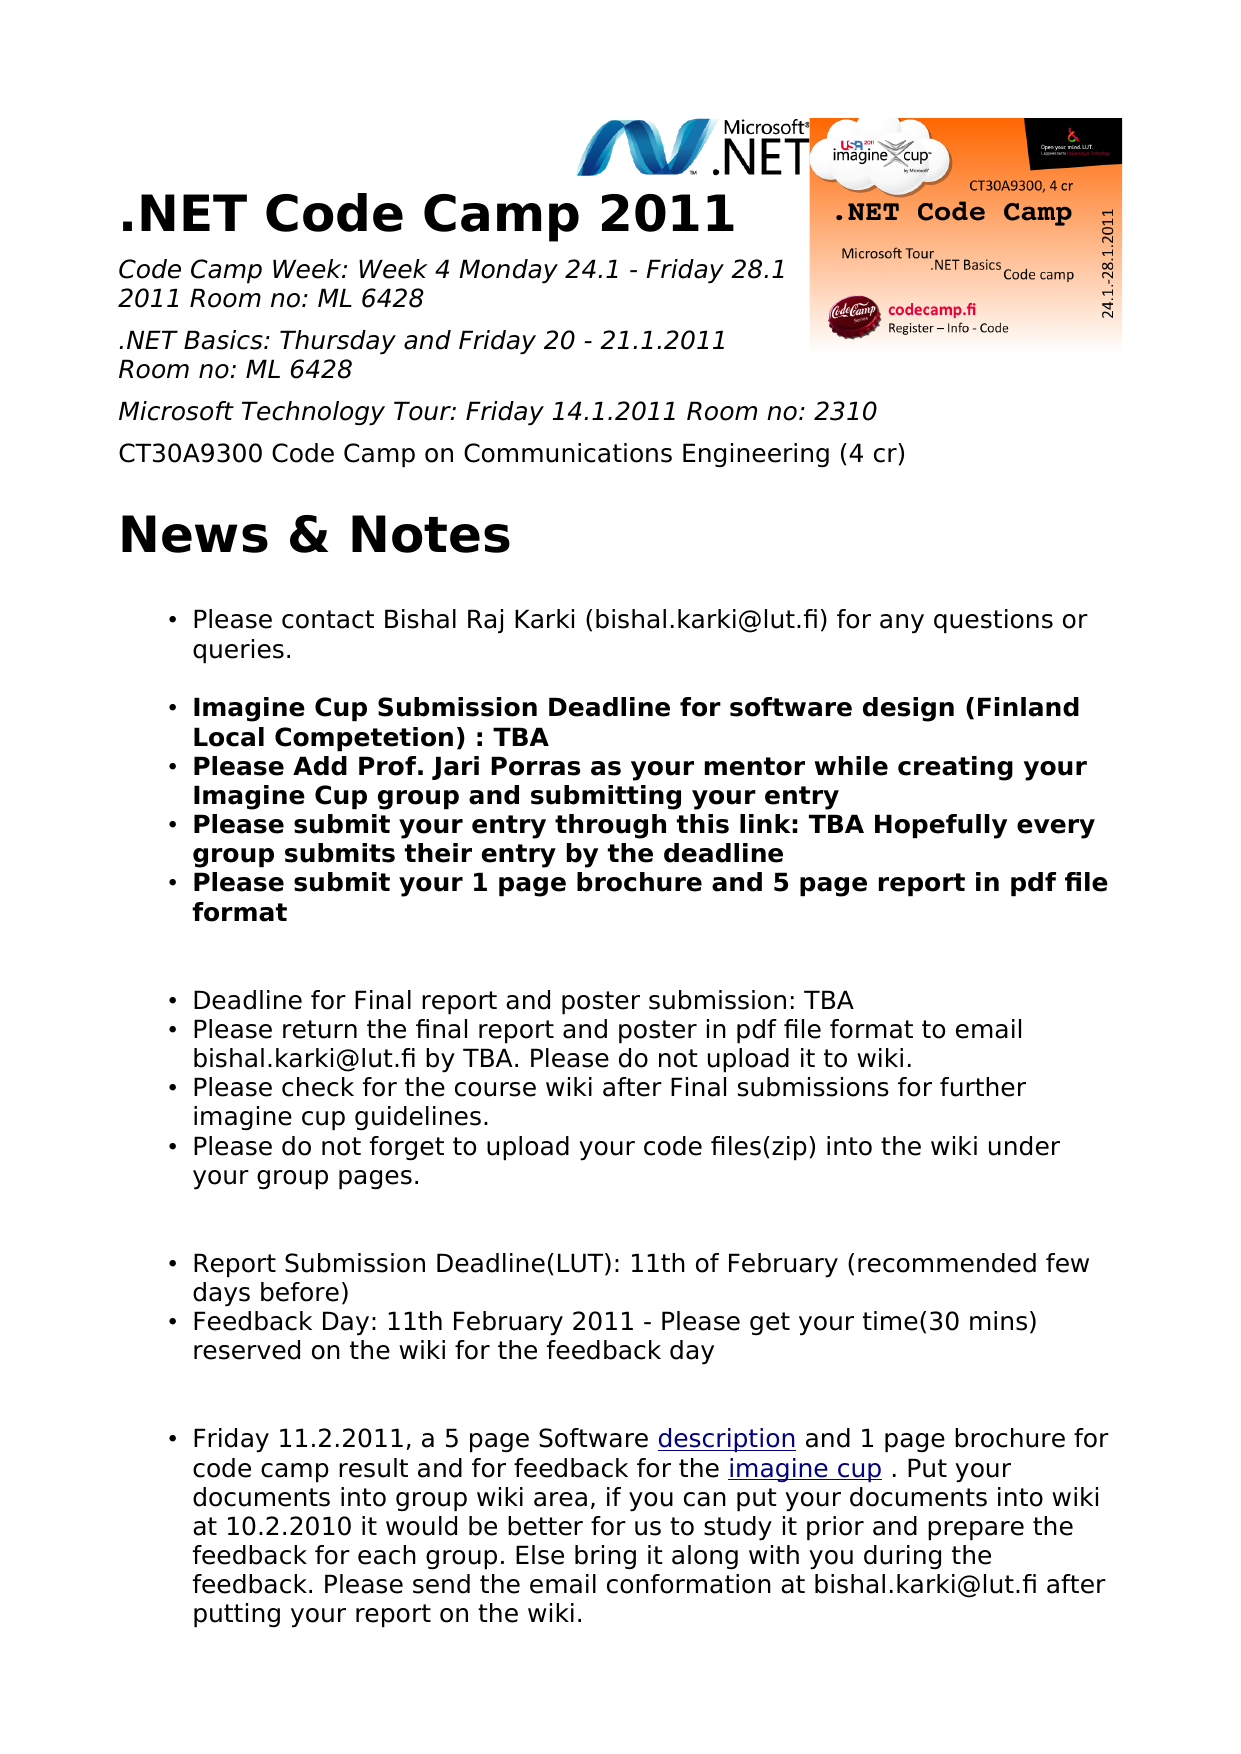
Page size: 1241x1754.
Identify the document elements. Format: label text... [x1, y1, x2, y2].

text .NET Basics: Thursday and Friday 20 - 21.1.2011 Room no: ML 6428 [118, 326, 1122, 385]
list Deadline for Final report and poster submission: TBA [177, 986, 1122, 1015]
list Report Submission Deadline(LUT): 11th of February (recommended few days before) [177, 1249, 1122, 1307]
list Please check for the course wiki after Final submissions for further imagine cup guidelines. [177, 1073, 1122, 1132]
picture [575, 118, 1123, 353]
subtitle News & Notes [118, 506, 1122, 564]
list Please submit your entry through this link: TBA Hopefully every group submits their entry by the deadline [177, 810, 1122, 868]
list Feedback Day: 11th February 2011 - Please get your time(30 mins) reserved on the wiki for the feedback day [177, 1307, 1122, 1366]
list Please do not forget to upload your code files(zip) into the wiki under your group pages. [177, 1132, 1122, 1190]
text Code Camp Week: Week 4 Monday 24.1 - Friday 28.1 2011 Room no: ML 6428 [118, 256, 809, 314]
text CT30A9300 Code Camp on Communications Engineering (4 cr) [118, 439, 1122, 468]
list Friday 11.2.2011, a 5 page Software description and 1 page brochure for code camp result and for feedback for the imagine cup . Put your documents into group wiki area, if you can put your documents into wiki at 10.2.2010 it would be better for us to study it prior and prepare the feedback for each group. Else bring it along with you during the feedback. Please send the email conformation at bishal.karki@lut.fi after putting your report on the wiki. [177, 1424, 1122, 1629]
list Please submit your 1 page brochure and 5 page report in pdf file format [177, 868, 1122, 927]
subtitle .NET Code Camp 2011 [118, 185, 809, 243]
list Please Add Prof. Jari Porras as your mentor while creating your Imagine Cup group and submitting your entry [177, 752, 1122, 810]
list Please contact Bishal Raj Karki (bishal.karki@lut.fi) for any questions or queries. [177, 606, 1122, 664]
list Imagine Cup Submission Deadline for software design (Finland Local Competetion) : TBA [177, 693, 1122, 752]
list Please return the final report and poster in pdf file format to email bishal.karki@lut.fi by TBA. Please do not upload it to wiki. [177, 1015, 1122, 1073]
text Microsoft Technology Tour: Friday 14.1.2011 Room no: 2310 [118, 397, 1122, 426]
